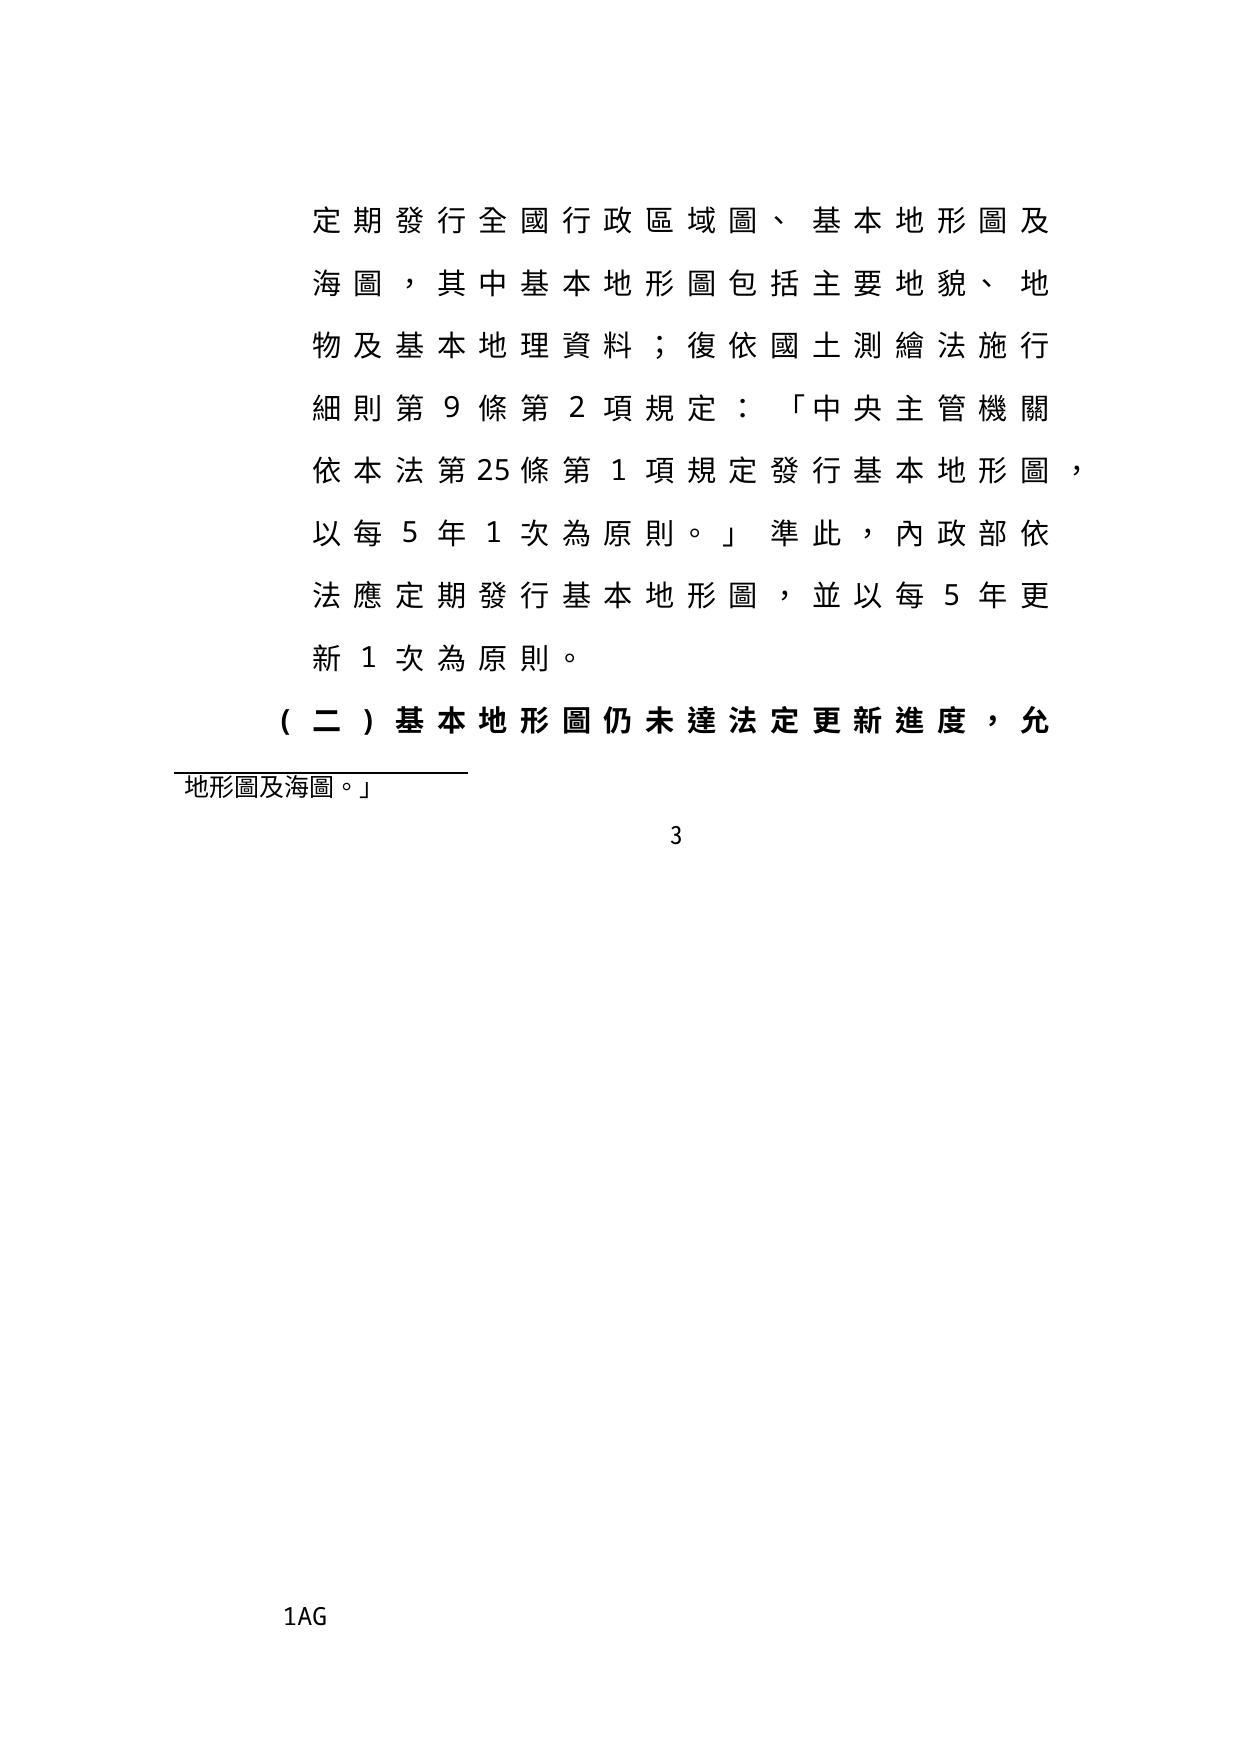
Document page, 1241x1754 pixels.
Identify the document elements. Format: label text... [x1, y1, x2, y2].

text (二)基本地形圖仍未達法定更新進度，允 [240, 677, 1056, 740]
text 地形圖及海圖。」 [174, 773, 1063, 802]
text 依國土測繪法第2條、第3條第13款及第25條第1項之規定，內政部應定期發行全國行政區域圖、基本地形圖及海圖，其中基本地形圖包括主要地貌、地物及基本地理資料；復依國土測繪法施行細則第9條第2項規定：「中央主管機關依本法第25條第1項規定發行基本地形圖，以每5年1次為原則。」準此，內政部依法應定期發行基本地形圖，並以每5年更新1次為原則。 [269, 177, 1056, 677]
